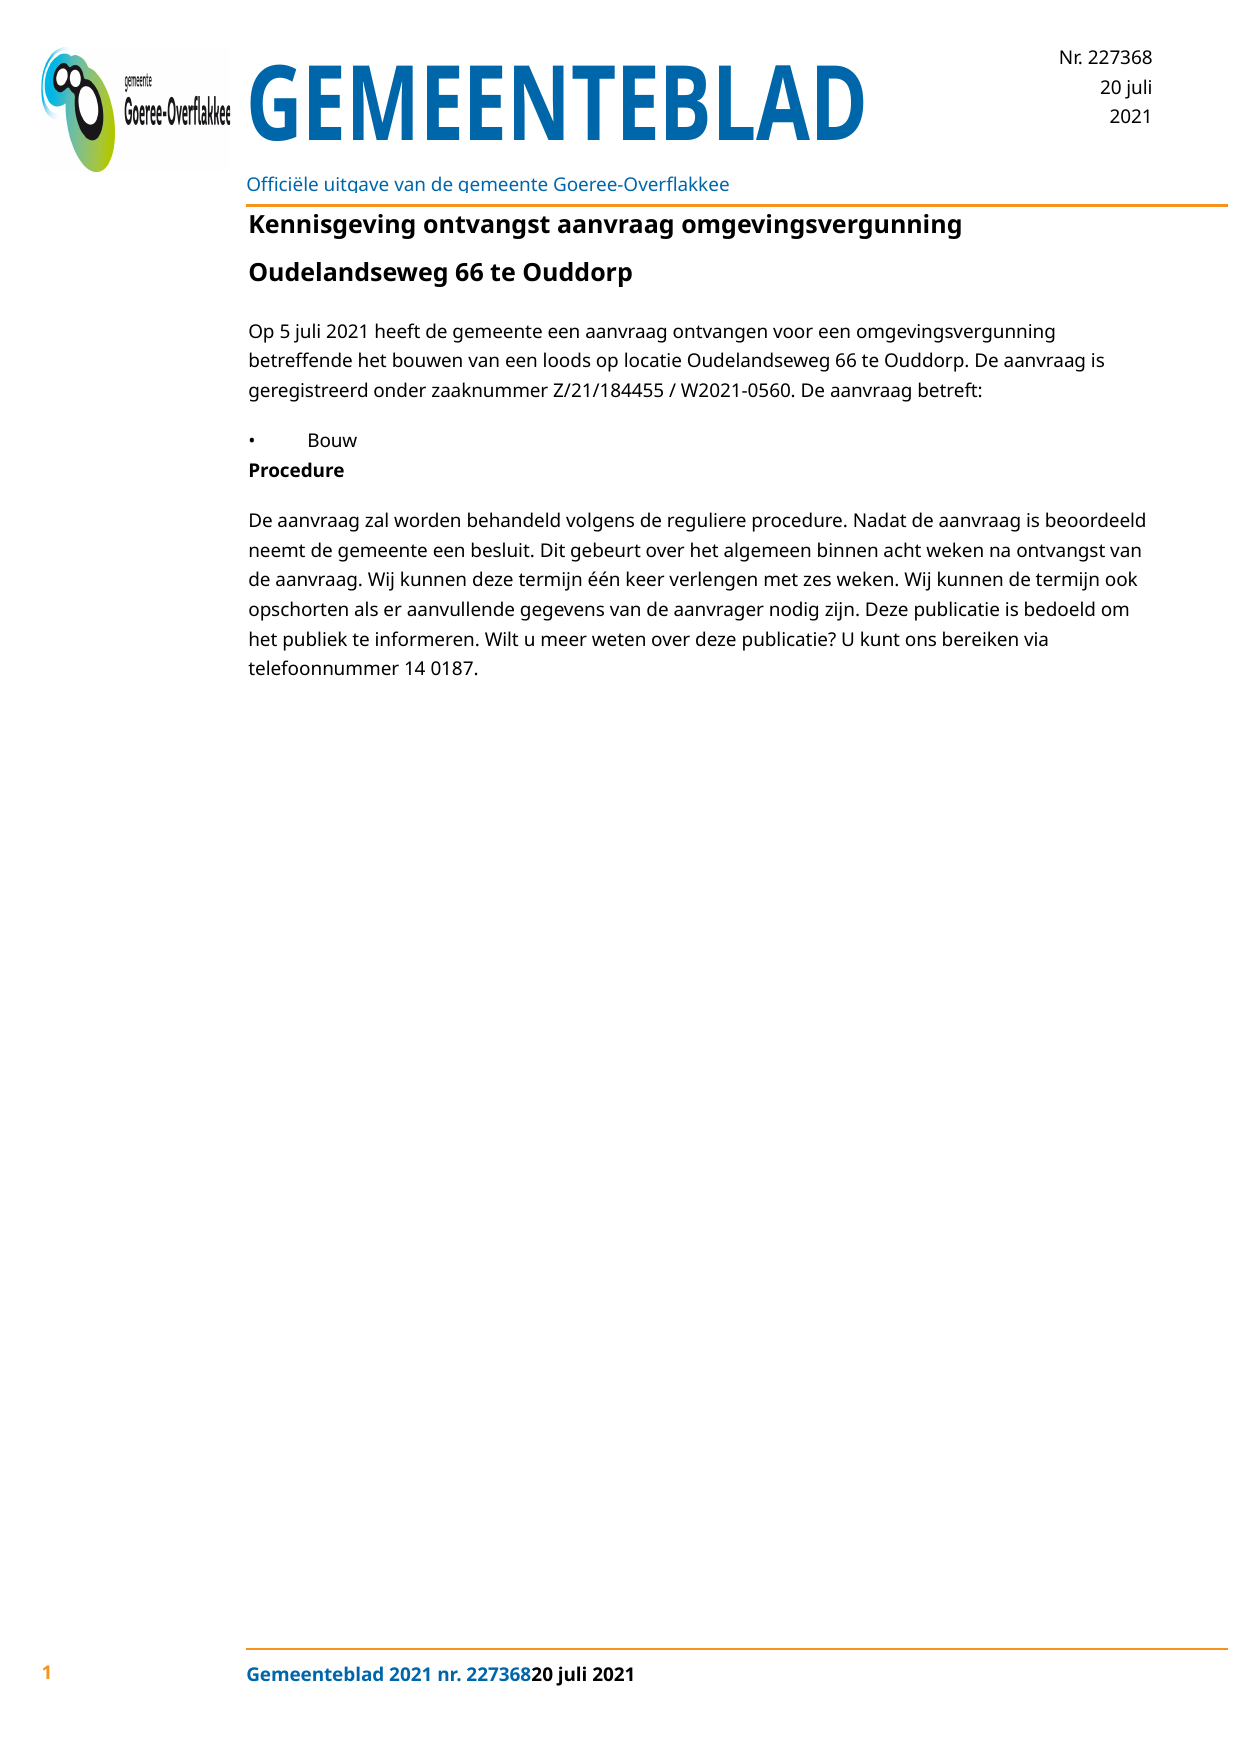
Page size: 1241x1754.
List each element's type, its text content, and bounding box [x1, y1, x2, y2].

text De aanvraag zal worden behandeld volgens de reguliere procedure. Nadat de aanvraag is beoordeeld neemt de gemeente een besluit. Dit gebeurt over het algemeen binnen acht weken na ontvangst van de aanvraag. Wij kunnen deze termijn één keer verlengen met zes weken. Wij kunnen de termijn ook opschorten als er aanvullende gegevens van de aanvrager nodig zijn. Deze publicatie is bedoeld om het publiek te informeren. Wilt u meer weten over deze publicatie? U kunt ons bereiken via telefoonnummer 14 0187. [248, 507, 1152, 681]
list Bouw [248, 427, 1152, 453]
text Op 5 juli 2021 heeft de gemeente een aanvraag ontvangen voor een omgevingsvergunning betreffende het bouwen van een loods op locatie Oudelandseweg 66 te Ouddorp. De aanvraag is geregistreerd onder zaaknummer Z/21/184455 / W2021-0560. De aanvraag betreft: [248, 318, 1152, 403]
text Kennisgeving ontvangst aanvraag omgevingsvergunning Oudelandseweg 66 te Ouddorp [248, 207, 1152, 288]
picture [41, 47, 231, 172]
text Procedure [248, 457, 1152, 483]
